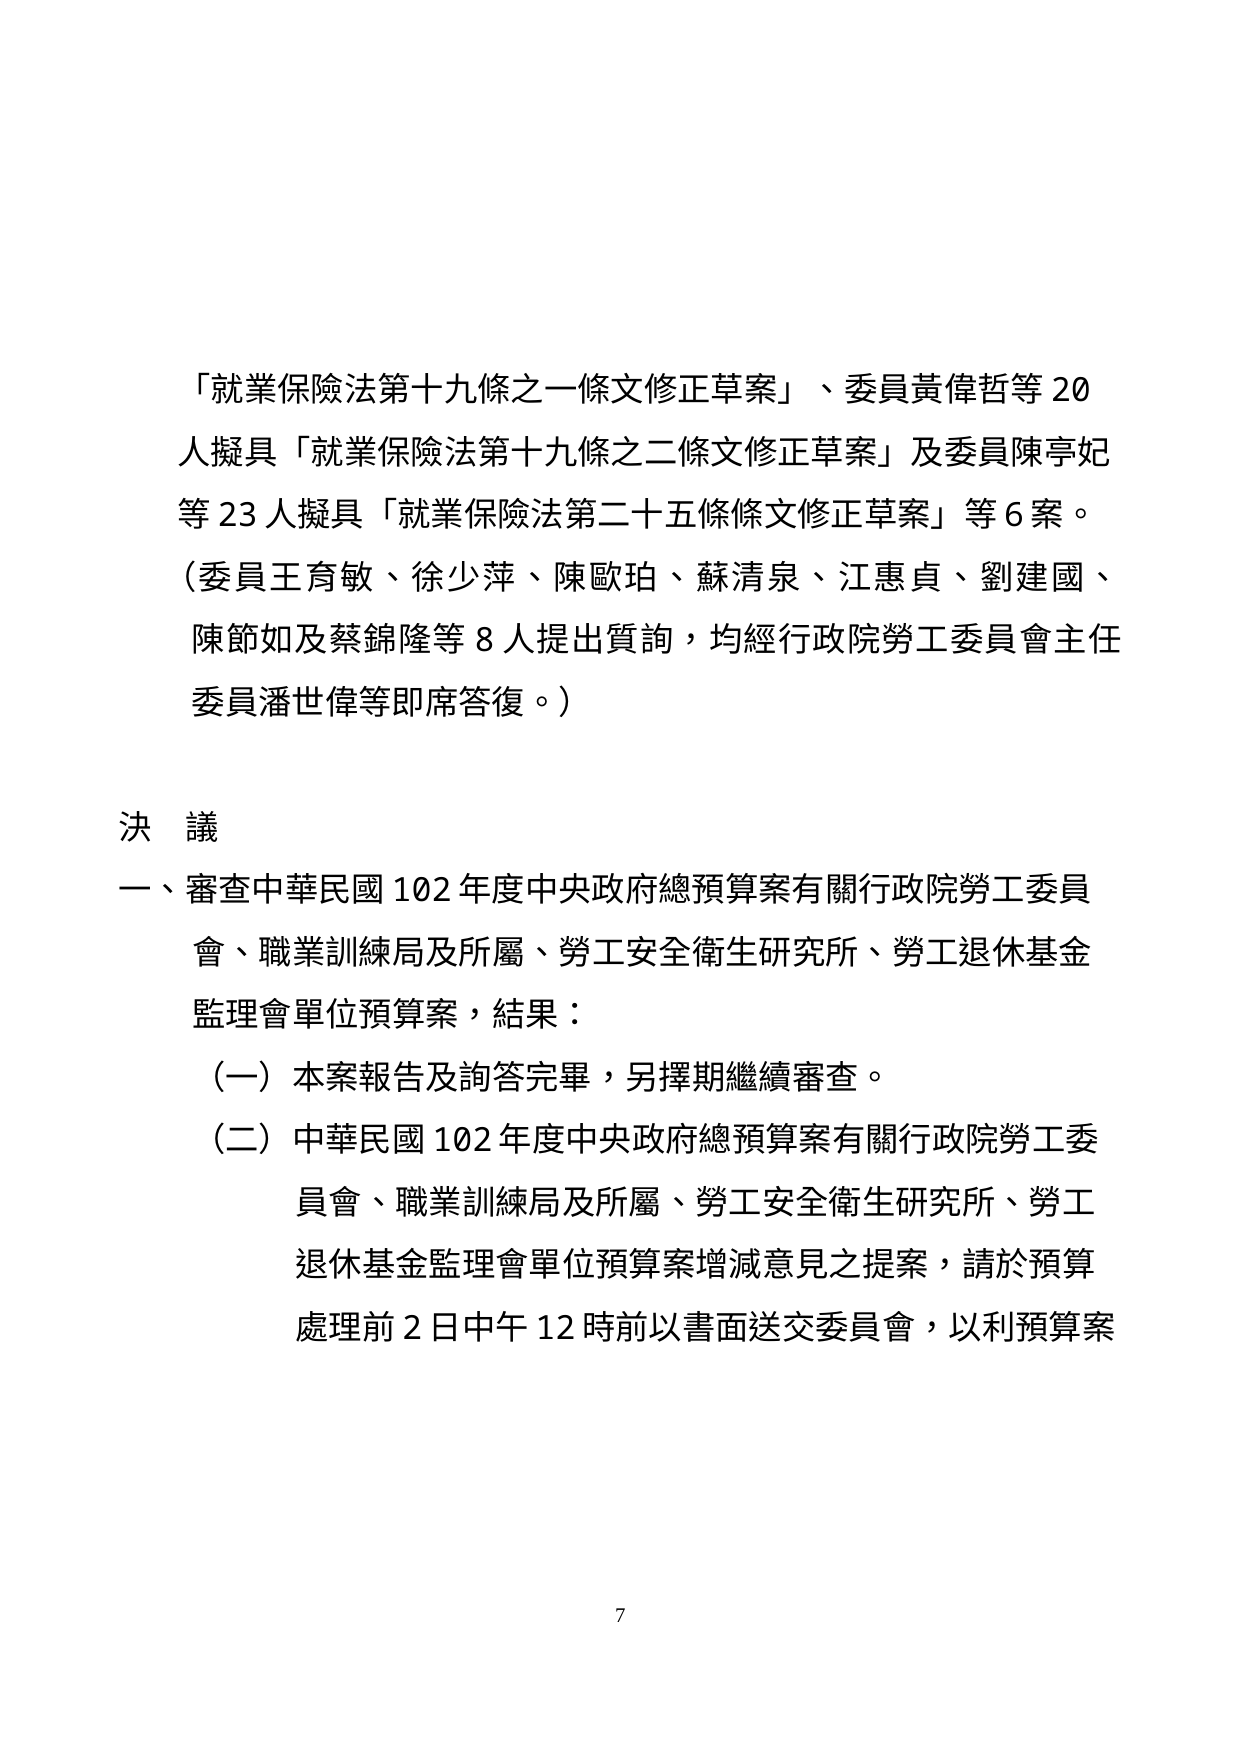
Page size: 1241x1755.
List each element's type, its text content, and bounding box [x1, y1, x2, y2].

text （委員王育敏、徐少萍、陳歐珀、蘇清泉、江惠貞、劉建國、 陳節如及蔡錦隆等8人提出質詢，均經行政院勞工委員會主任委員潘世偉等即席答復。） [163, 533, 1122, 721]
text 「就業保險法第十九條之一條文修正草案」、委員黃偉哲等20人擬具「就業保險法第十九條之二條文修正草案」及委員陳亭妃等23人擬具「就業保險法第二十五條條文修正草案」等6案。 [118, 346, 1122, 533]
text 一、審查中華民國102年度中央政府總預算案有關行政院勞工委員會、職業訓練局及所屬、勞工安全衛生研究所、勞工退休基金監理會單位預算案，結果： [118, 846, 1122, 1033]
text （一）本案報告及詢答完畢，另擇期繼續審查。 [192, 1033, 1122, 1096]
text （二）中華民國102年度中央政府總預算案有關行政院勞工委員會、職業訓練局及所屬、勞工安全衛生研究所、勞工退休基金監理會單位預算案增減意見之提案，請於預算處理前2日中午12時前以書面送交委員會，以利預算案 [192, 1096, 1122, 1346]
text 決 議 [118, 783, 1122, 846]
